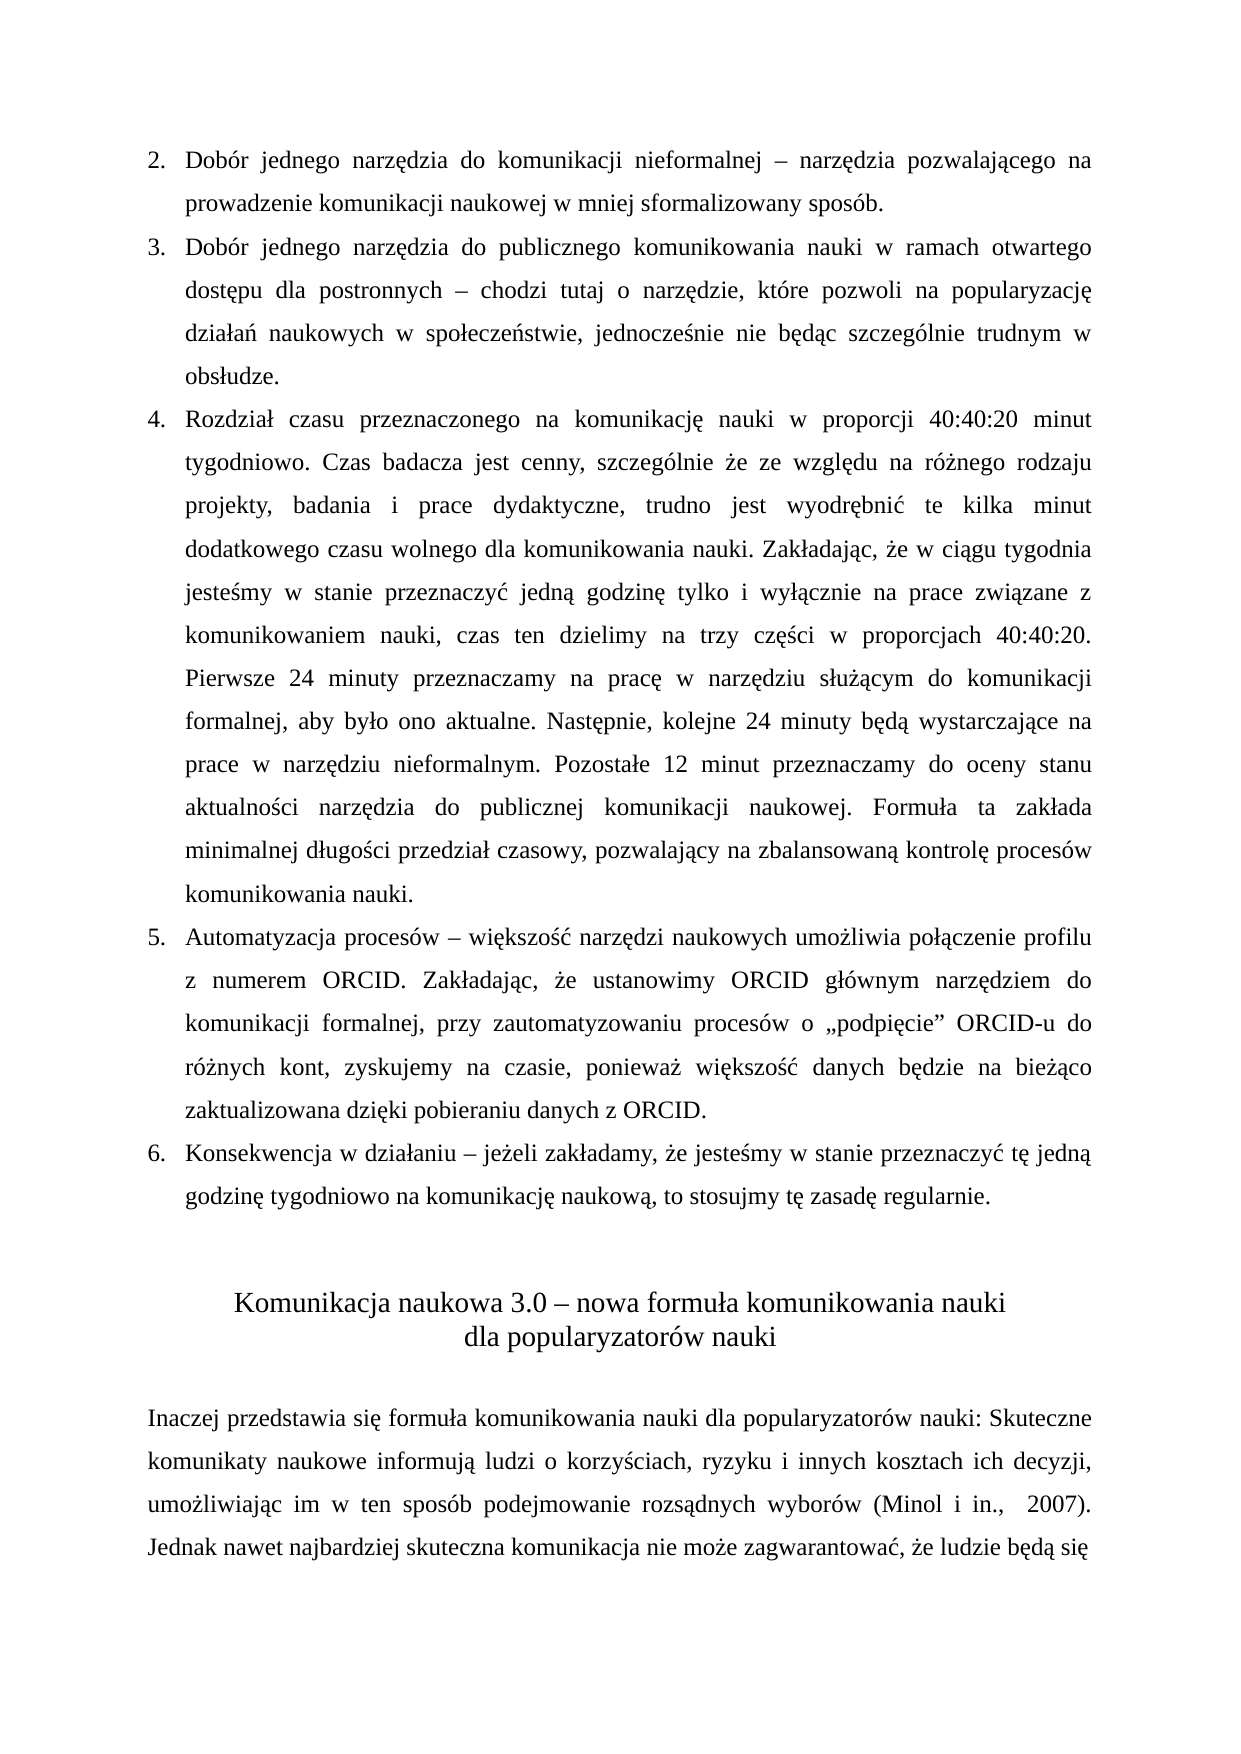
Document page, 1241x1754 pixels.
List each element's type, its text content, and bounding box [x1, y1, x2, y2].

list Konsekwencja w działaniu – jeżeli zakładamy, że jesteśmy w stanie przeznaczyć tę jedną godzinę tygodniowo na komunikację naukową, to stosujmy tę zasadę regularnie. [147, 1138, 1092, 1210]
subtitle Komunikacja naukowa 3.0 – nowa formuła komunikowania nauki dla popularyzatorów nauki [233, 1285, 1008, 1352]
list Automatyzacja procesów – większość narzędzi naukowych umożliwia połączenie profilu z numerem ORCID. Zakładając, że ustanowimy ORCID głównym narzędziem do komunikacji formalnej, przy zautomatyzowaniu procesów o „podpięcie” ORCID-u do różnych kont, zyskujemy na czasie, ponieważ większość danych będzie na bieżąco zaktualizowana dzięki pobieraniu danych z ORCID. [147, 922, 1093, 1123]
list Rozdział czasu przeznaczonego na komunikację nauki w proporcji 40:40:20 minut tygodniowo. Czas badacza jest cenny, szczególnie że ze względu na różnego rodzaju projekty, badania i prace dydaktyczne, trudno jest wyodrębnić te kilka minut dodatkowego czasu wolnego dla komunikowania nauki. Zakładając, że w ciągu tygodnia jesteśmy w stanie przeznaczyć jedną godzinę tylko i wyłącznie na prace związane z komunikowaniem nauki, czas ten dzielimy na trzy części w proporcjach 40:40:20. Pierwsze 24 minuty przeznaczamy na pracę w narzędziu służącym do komunikacji formalnej, aby było ono aktualne. Następnie, kolejne 24 minuty będą wystarczające na prace w narzędziu nieformalnym. Pozostałe 12 minut przeznaczamy do oceny stanu aktualności narzędzia do publicznej komunikacji naukowej. Formuła ta zakłada minimalnej długości przedział czasowy, pozwalający na zbalansowaną kontrolę procesów komunikowania nauki. [147, 404, 1093, 907]
text Inaczej przedstawia się formuła komunikowania nauki dla popularyzatorów nauki: Skuteczne komunikaty naukowe informują ludzi o korzyściach, ryzyku i innych kosztach ich decyzji, umożliwiając im w ten sposób podejmowanie rozsądnych wyborów (Minol i in., 2007). Jednak nawet najbardziej skuteczna komunikacja nie może zagwarantować, że ludzie będą się [147, 1403, 1093, 1561]
list Dobór jednego narzędzia do publicznego komunikowania nauki w ramach otwartego dostępu dla postronnych – chodzi tutaj o narzędzie, które pozwoli na popularyzację działań naukowych w społeczeństwie, jednocześnie nie będąc szczególnie trudnym w obsłudze. [147, 232, 1093, 390]
list Dobór jednego narzędzia do komunikacji nieformalnej – narzędzia pozwalającego na prowadzenie komunikacji naukowej w mniej sformalizowany sposób. [147, 145, 1092, 217]
